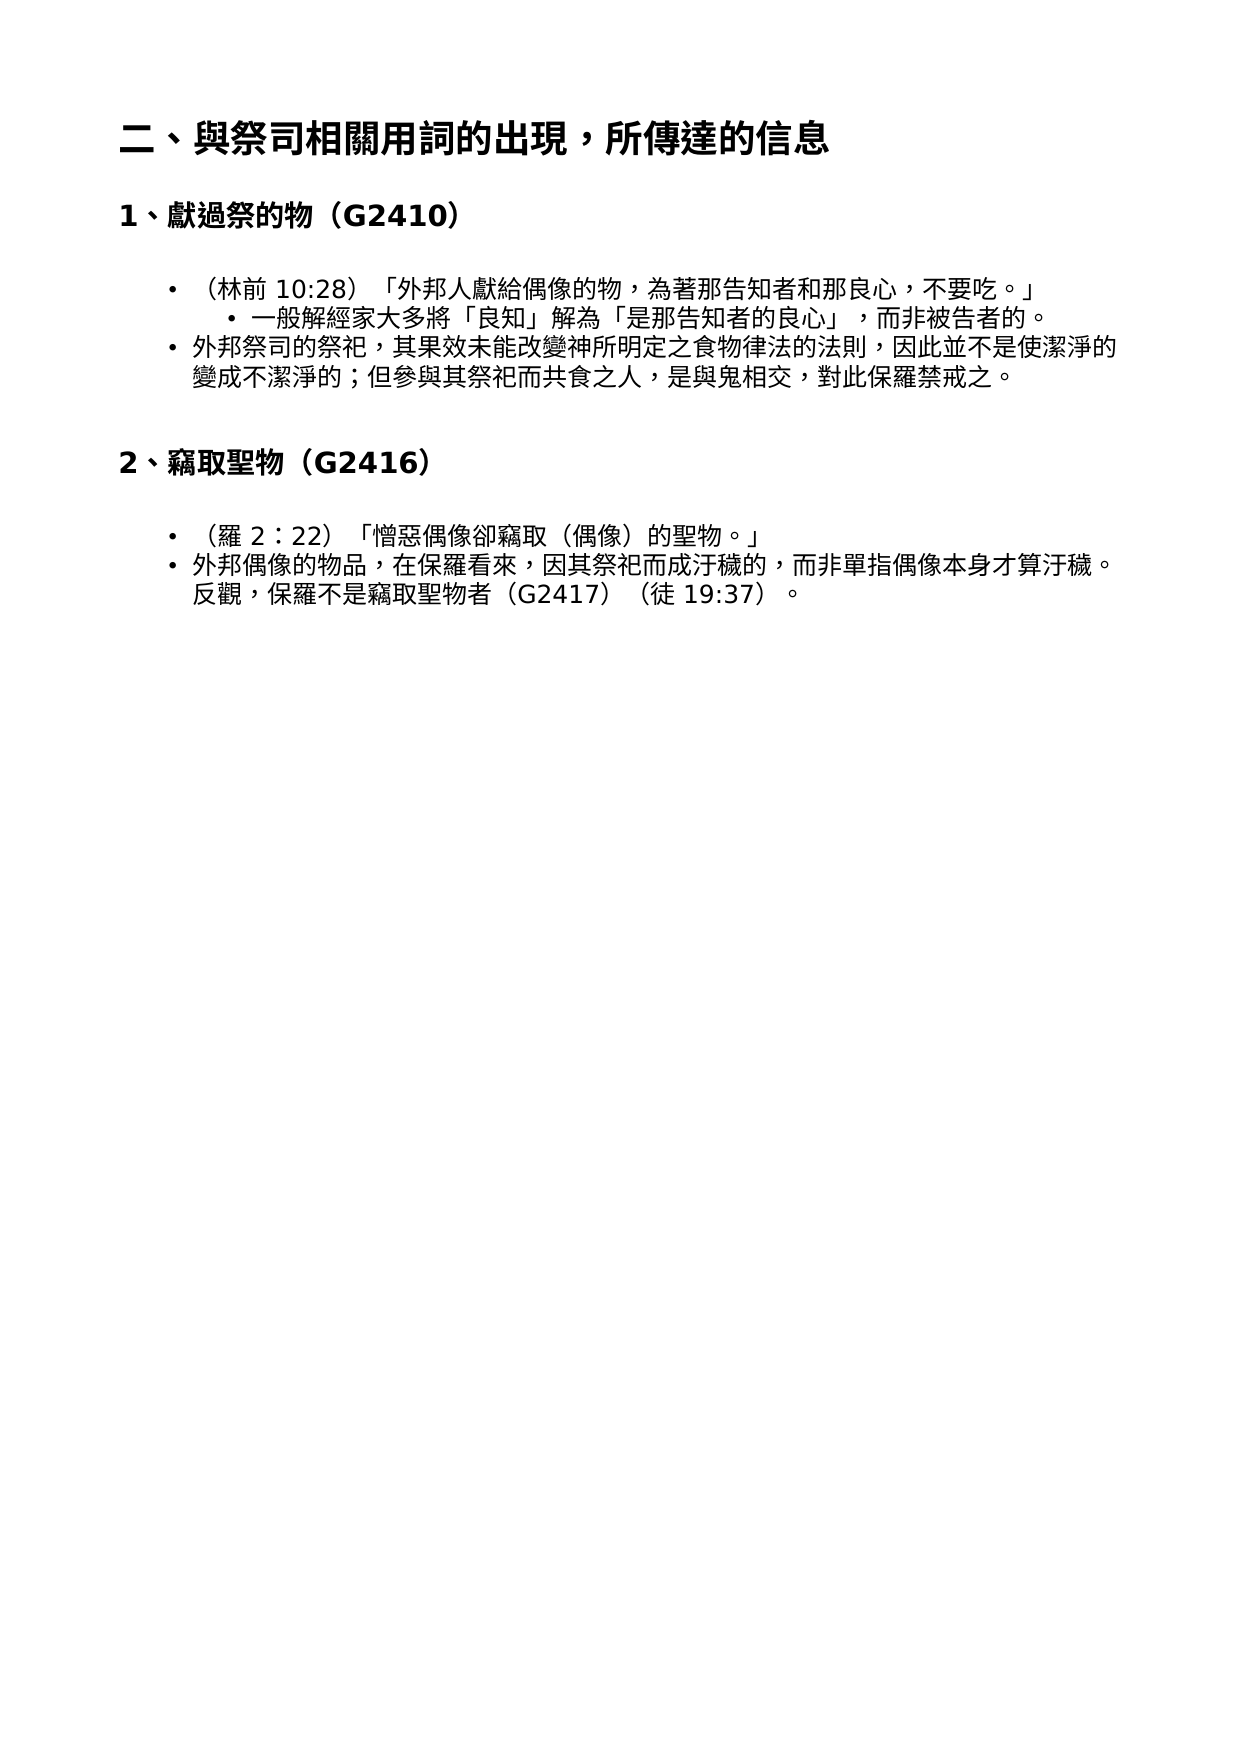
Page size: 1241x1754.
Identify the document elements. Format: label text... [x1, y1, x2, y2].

subtitle 1、獻過祭的物（G2410） [118, 199, 1122, 233]
list 一般解經家大多將「良知」解為「是那告知者的良心」，而非被告者的。 [236, 304, 1122, 333]
list 外邦偶像的物品，在保羅看來，因其祭祀而成汙穢的，而非單指偶像本身才算汙穢。反觀，保羅不是竊取聖物者（G2417）（徒 19:37）。 [177, 551, 1122, 610]
list （林前 10:28）「外邦人獻給偶像的物，為著那告知者和那良心，不要吃。」 [177, 275, 1122, 304]
subtitle 二、與祭司相關用詞的出現，所傳達的信息 [118, 118, 1122, 162]
subtitle 2、竊取聖物（G2416） [118, 446, 1122, 480]
list （羅 2：22）「憎惡偶像卻竊取（偶像）的聖物。」 [177, 522, 1122, 551]
list 外邦祭司的祭祀，其果效未能改變神所明定之食物律法的法則，因此並不是使潔淨的變成不潔淨的；但參與其祭祀而共食之人，是與鬼相交，對此保羅禁戒之。 [177, 333, 1122, 392]
